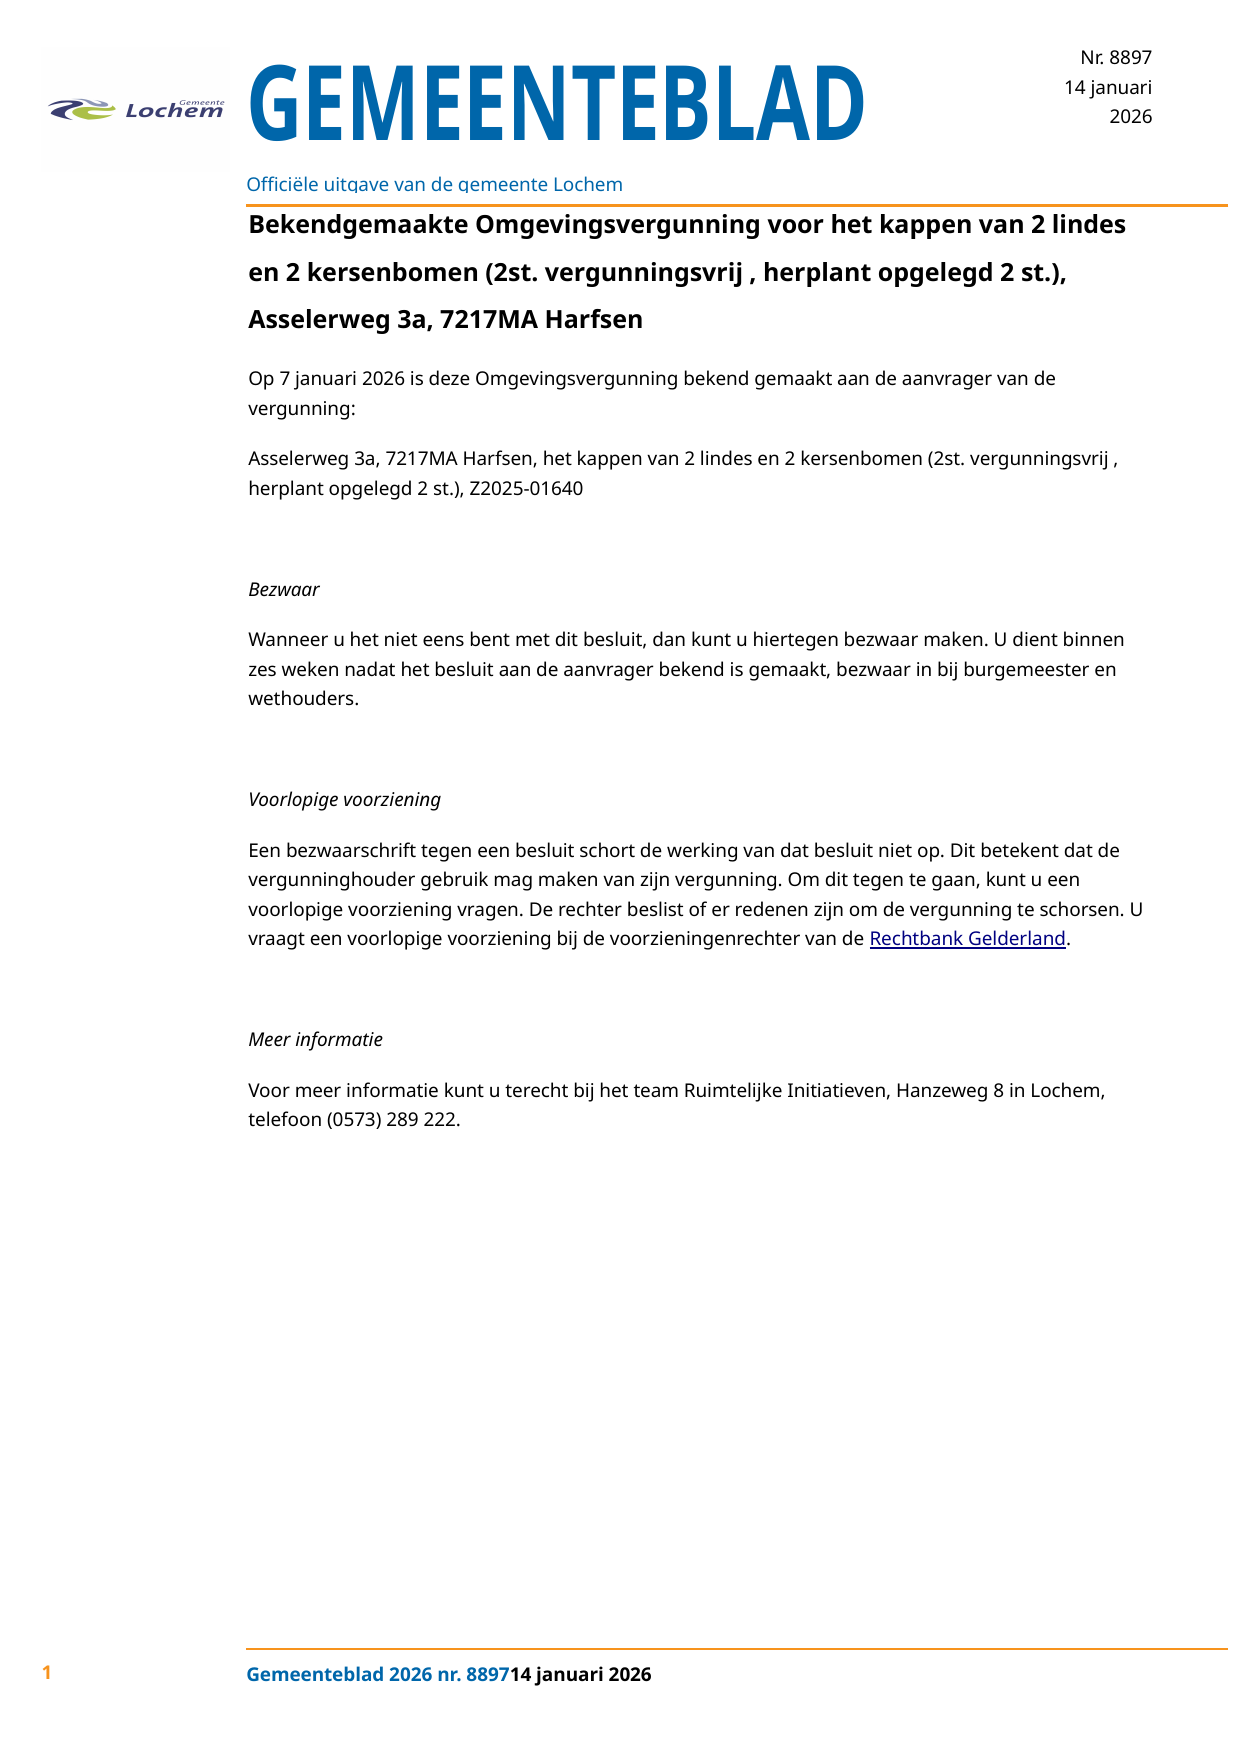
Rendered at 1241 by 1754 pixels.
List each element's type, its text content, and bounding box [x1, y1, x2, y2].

text Wanneer u het niet eens bent met dit besluit, dan kunt u hiertegen bezwaar maken. U dient binnen zes weken nadat het besluit aan de aanvrager bekend is gemaakt, bezwaar in bij burgemeester en wethouders. [248, 626, 1152, 711]
text Asselerweg 3a, 7217MA Harfsen, het kappen van 2 lindes en 2 kersenbomen (2st. vergunningsvrij , herplant opgelegd 2 st.), Z2025-01640 [248, 446, 1152, 501]
text Voor meer informatie kunt u terecht bij het team Ruimtelijke Initiatieven, Hanzeweg 8 in Lochem, telefoon (0573) 289 222. [248, 1077, 1152, 1132]
text Meer informatie [248, 1026, 1152, 1052]
text Voorlopige voorziening [248, 786, 1152, 812]
text Bekendgemaakte Omgevingsvergunning voor het kappen van 2 lindes en 2 kersenbomen (2st. vergunningsvrij , herplant opgelegd 2 st.), Asselerweg 3a, 7217MA Harfsen [248, 207, 1152, 336]
picture [41, 47, 231, 172]
text Bezwaar [248, 576, 1152, 602]
text Op 7 januari 2026 is deze Omgevingsvergunning bekend gemaakt aan de aanvrager van de vergunning: [248, 366, 1152, 421]
text Een bezwaarschrift tegen een besluit schort de werking van dat besluit niet op. Dit betekent dat de vergunninghouder gebruik mag maken van zijn vergunning. Om dit tegen te gaan, kunt u een voorlopige voorziening vragen. De rechter beslist of er redenen zijn om de vergunning te schorsen. U vraagt een voorlopige voorziening bij de voorzieningenrechter van de Rechtbank Gelderland. [248, 837, 1152, 951]
